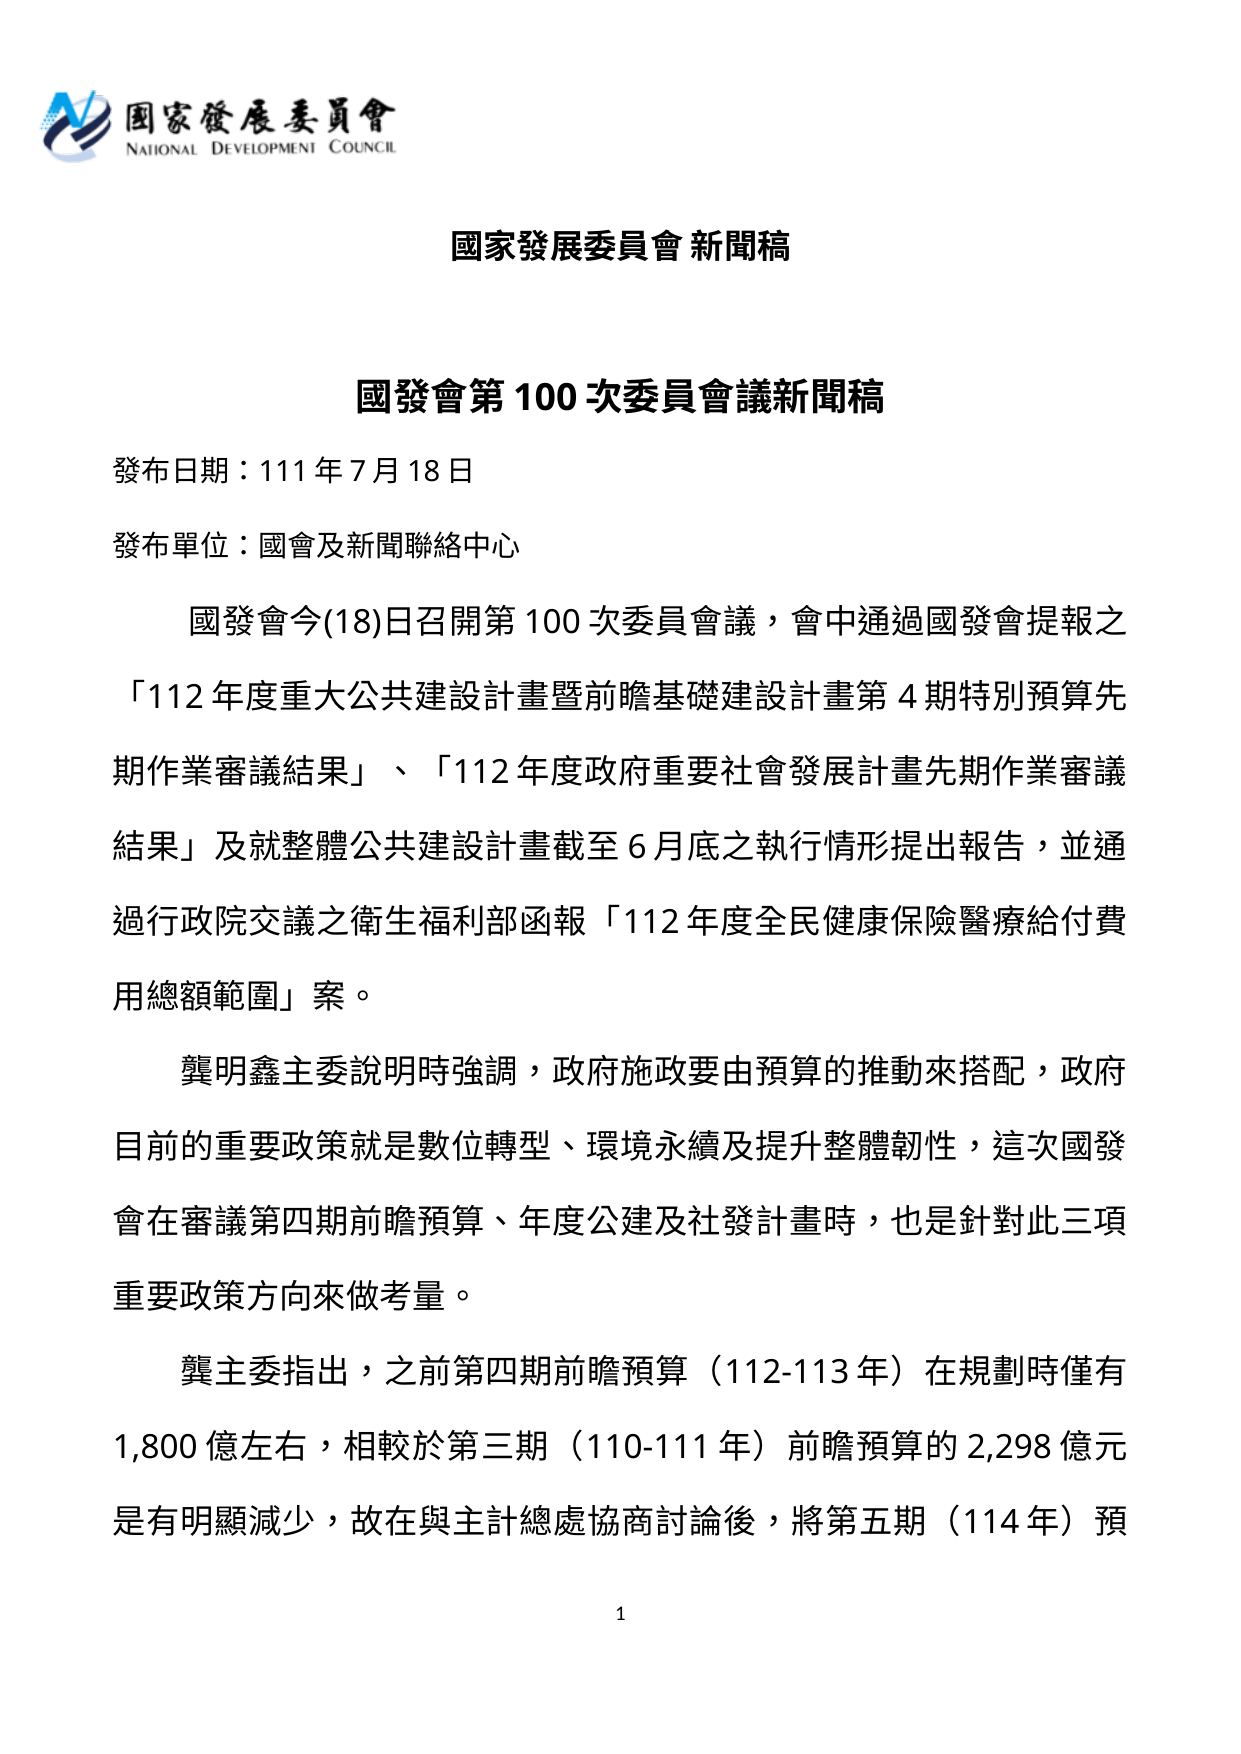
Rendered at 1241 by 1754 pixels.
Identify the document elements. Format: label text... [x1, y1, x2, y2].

text 龔明鑫主委說明時強調，政府施政要由預算的推動來搭配，政府目前的重要政策就是數位轉型、環境永續及提升整體韌性，這次國發會在審議第四期前瞻預算、年度公建及社發計畫時，也是針對此三項重要政策方向來做考量。 [112, 1025, 1128, 1325]
picture [37, 90, 401, 163]
text 國發會今(18)日召開第100次委員會議，會中通過國發會提報之「112年度重大公共建設計畫暨前瞻基礎建設計畫第4期特別預算先期作業審議結果」、「112年度政府重要社會發展計畫先期作業審議結果」及就整體公共建設計畫截至6月底之執行情形提出報告，並通過行政院交議之衛生福利部函報「112年度全民健康保險醫療給付費用總額範圍」案。 [112, 575, 1128, 1025]
text 龔主委指出，之前第四期前瞻預算（112-113年）在規劃時僅有1,800億左右，相較於第三期（110-111年）前瞻預算的2,298億元是有明顯減少，故在與主計總處協商討論後，將第五期（114年）預 [112, 1325, 1128, 1550]
text 國家發展委員會 新聞稿 [112, 200, 1128, 275]
text 國發會第100次委員會議新聞稿 [112, 350, 1128, 425]
text 發布日期：111年7月18日 [112, 425, 994, 500]
text 發布單位：國會及新聞聯絡中心 [112, 500, 994, 575]
